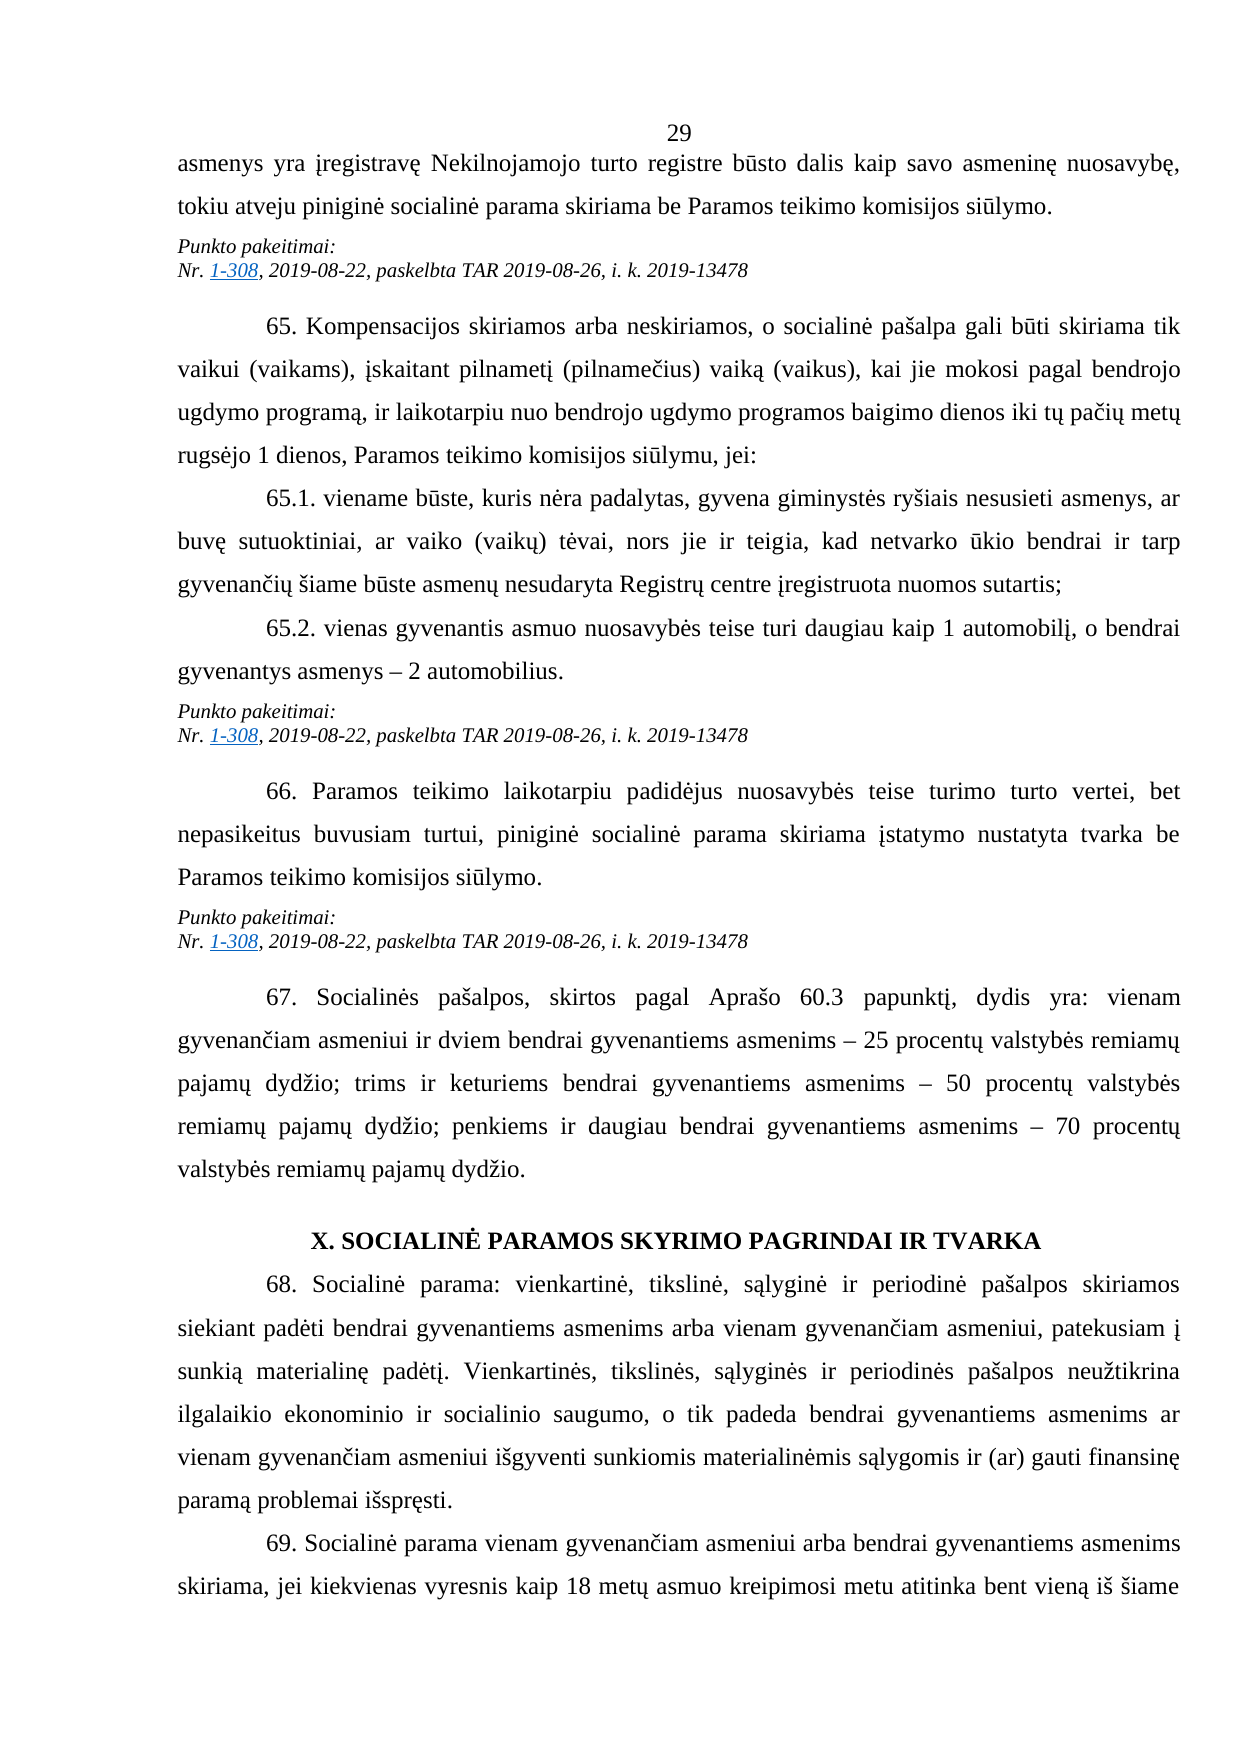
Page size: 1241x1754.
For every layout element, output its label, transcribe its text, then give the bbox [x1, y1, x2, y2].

text X. SOCIALINĖ PARAMOS SKYRIMO PAGRINDAI IR TVARKA [177, 1226, 1181, 1255]
text asmenys yra įregistravę Nekilnojamojo turto registre būsto dalis kaip savo asmeninę nuosavybę, tokiu atveju piniginė socialinė parama skiriama be Paramos teikimo komisijos siūlymo. [177, 148, 1181, 219]
text Nr. 1-308, 2019-08-22, paskelbta TAR 2019-08-26, i. k. 2019-13478 [177, 258, 1181, 282]
text 66. Paramos teikimo laikotarpiu padidėjus nuosavybės teise turimo turto vertei, bet nepasikeitus buvusiam turtui, piniginė socialinė parama skiriama įstatymo nustatyta tvarka be Paramos teikimo komisijos siūlymo. [177, 776, 1181, 891]
text Punkto pakeitimai: [177, 905, 1181, 929]
text Nr. 1-308, 2019-08-22, paskelbta TAR 2019-08-26, i. k. 2019-13478 [177, 929, 1181, 953]
text 65.2. vienas gyvenantis asmuo nuosavybės teise turi daugiau kaip 1 automobilį, o bendrai gyvenantys asmenys – 2 automobilius. [177, 613, 1181, 684]
text Punkto pakeitimai: [177, 699, 1181, 723]
text 65. Kompensacijos skiriamos arba neskiriamos, o socialinė pašalpa gali būti skiriama tik vaikui (vaikams), įskaitant pilnametį (pilnamečius) vaiką (vaikus), kai jie mokosi pagal bendrojo ugdymo programą, ir laikotarpiu nuo bendrojo ugdymo programos baigimo dienos iki tų pačių metų rugsėjo 1 dienos, Paramos teikimo komisijos siūlymu, jei: [177, 311, 1181, 469]
text 65.1. viename būste, kuris nėra padalytas, gyvena giminystės ryšiais nesusieti asmenys, ar buvę sutuoktiniai, ar vaiko (vaikų) tėvai, nors jie ir teigia, kad netvarko ūkio bendrai ir tarp gyvenančių šiame būste asmenų nesudaryta Registrų centre įregistruota nuomos sutartis; [177, 483, 1181, 598]
text 67. Socialinės pašalpos, skirtos pagal Aprašo 60.3 papunktį, dydis yra: vienam gyvenančiam asmeniui ir dviem bendrai gyvenantiems asmenims – 25 procentų valstybės remiamų pajamų dydžio; trims ir keturiems bendrai gyvenantiems asmenims – 50 procentų valstybės remiamų pajamų dydžio; penkiems ir daugiau bendrai gyvenantiems asmenims – 70 procentų valstybės remiamų pajamų dydžio. [177, 982, 1181, 1183]
text 68. Socialinė parama: vienkartinė, tikslinė, sąlyginė ir periodinė pašalpos skiriamos siekiant padėti bendrai gyvenantiems asmenims arba vienam gyvenančiam asmeniui, patekusiam į sunkią materialinę padėtį. Vienkartinės, tikslinės, sąlyginės ir periodinės pašalpos neužtikrina ilgalaikio ekonominio ir socialinio saugumo, o tik padeda bendrai gyvenantiems asmenims ar vienam gyvenančiam asmeniui išgyventi sunkiomis materialinėmis sąlygomis ir (ar) gauti finansinę paramą problemai išspręsti. [177, 1269, 1181, 1514]
text Nr. 1-308, 2019-08-22, paskelbta TAR 2019-08-26, i. k. 2019-13478 [177, 723, 1181, 747]
text 69. Socialinė parama vienam gyvenančiam asmeniui arba bendrai gyvenantiems asmenims skiriama, jei kiekvienas vyresnis kaip 18 metų asmuo kreipimosi metu atitinka bent vieną iš šiame [177, 1528, 1181, 1600]
text Punkto pakeitimai: [177, 234, 1181, 258]
